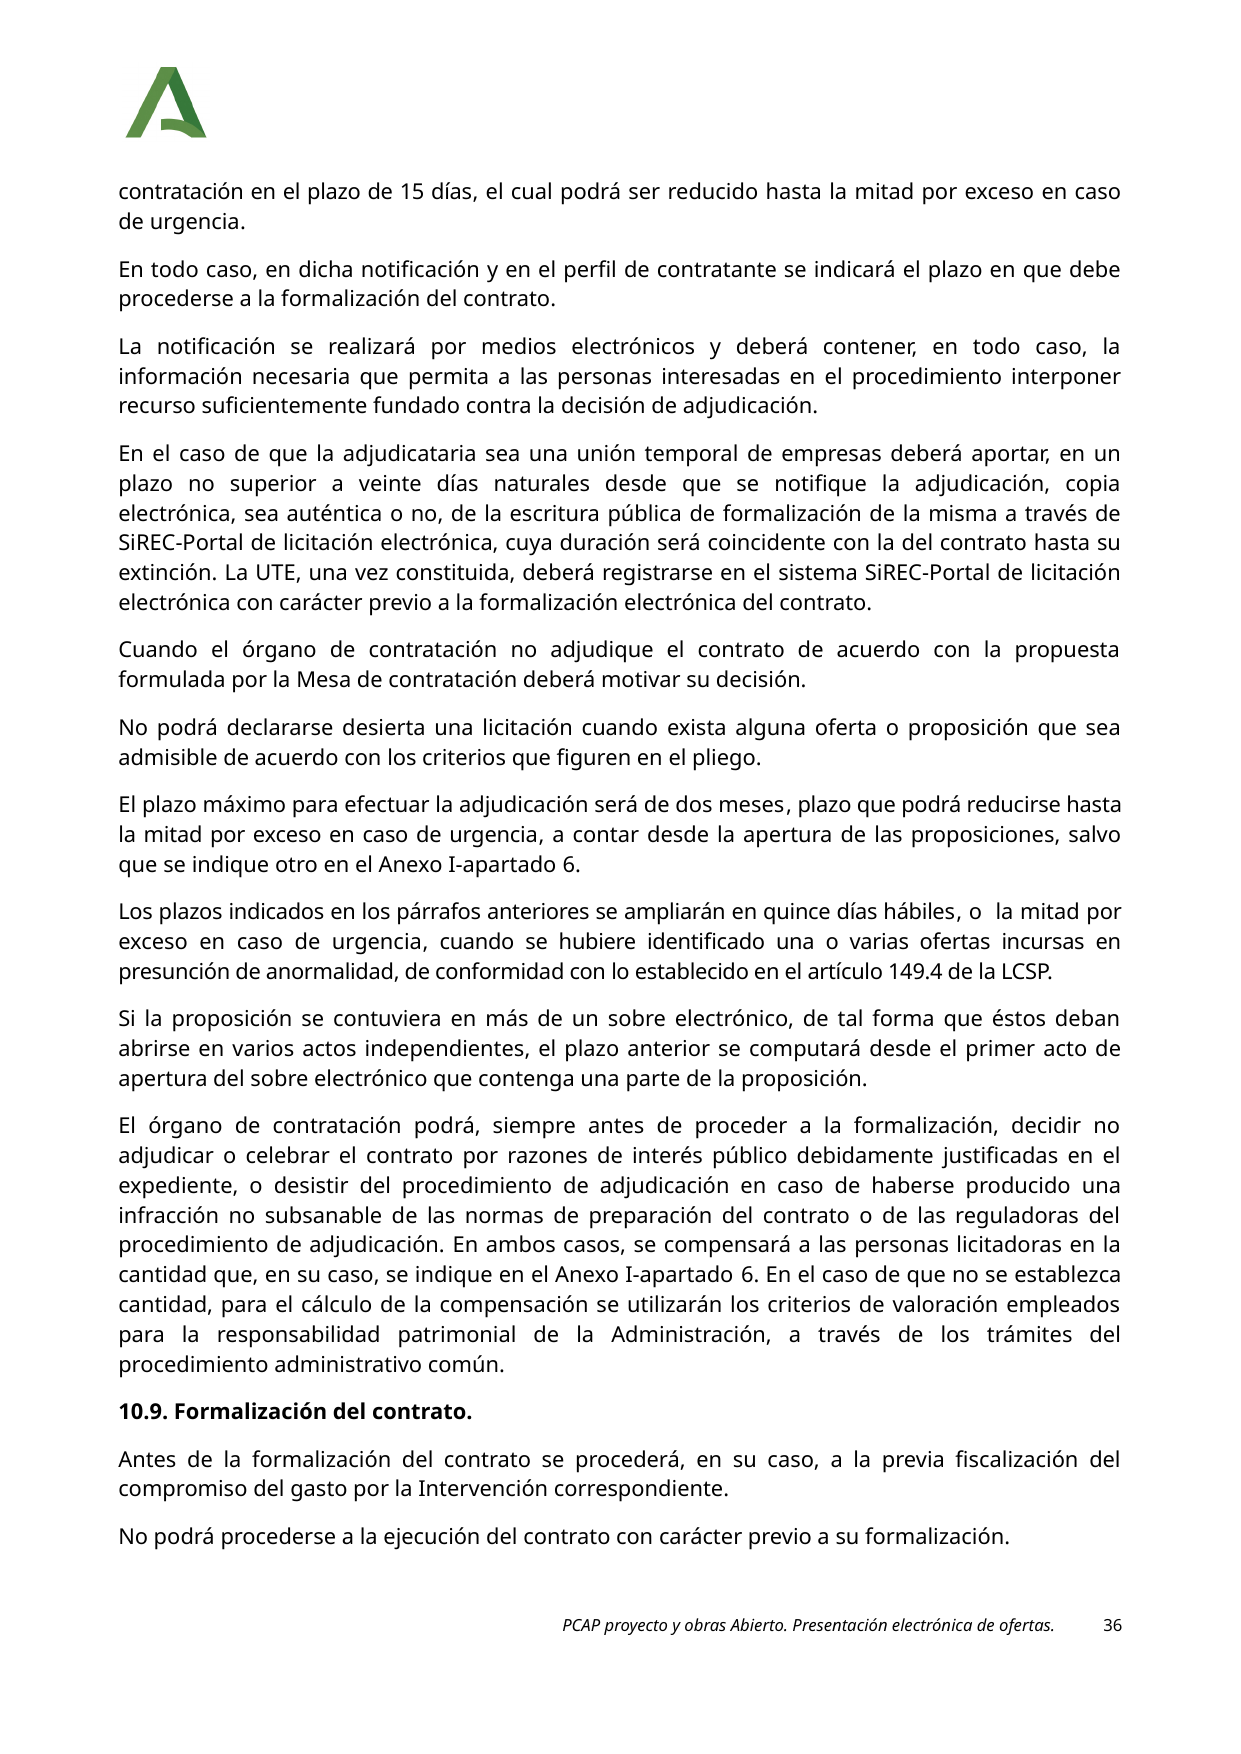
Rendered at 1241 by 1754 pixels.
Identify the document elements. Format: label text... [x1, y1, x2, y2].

text Cuando el órgano de contratación no adjudique el contrato de acuerdo con la propuesta formulada por la Mesa de contratación deberá motivar su decisión. [118, 634, 1122, 694]
text contratación en el plazo de 15 días, el cual podrá ser reducido hasta la mitad por exceso en caso de urgencia. [118, 176, 1122, 236]
subtitle 10.9. Formalización del contrato. [118, 1396, 1122, 1426]
text Los plazos indicados en los párrafos anteriores se ampliarán en quince días hábiles, o la mitad por exceso en caso de urgencia, cuando se hubiere identificado una o varias ofertas incursas en presunción de anormalidad, de conformidad con lo establecido en el artículo 149.4 de la LCSP. [118, 896, 1122, 986]
picture [121, 62, 210, 142]
text La notificación se realizará por medios electrónicos y deberá contener, en todo caso, la información necesaria que permita a las personas interesadas en el procedimiento interponer recurso suficientemente fundado contra la decisión de adjudicación. [118, 331, 1122, 420]
text El órgano de contratación podrá, siempre antes de proceder a la formalización, decidir no adjudicar o celebrar el contrato por razones de interés público debidamente justificadas en el expediente, o desistir del procedimiento de adjudicación en caso de haberse producido una infracción no subsanable de las normas de preparación del contrato o de las reguladoras del procedimiento de adjudicación. En ambos casos, se compensará a las personas licitadoras en la cantidad que, en su caso, se indique en el Anexo I-apartado 6. En el caso de que no se establezca cantidad, para el cálculo de la compensación se utilizarán los criterios de valoración empleados para la responsabilidad patrimonial de la Administración, a través de los trámites del procedimiento administrativo común. [118, 1110, 1122, 1378]
text El plazo máximo para efectuar la adjudicación será de dos meses, plazo que podrá reducirse hasta la mitad por exceso en caso de urgencia, a contar desde la apertura de las proposiciones, salvo que se indique otro en el Anexo I-apartado 6. [118, 789, 1122, 878]
text Si la proposición se contuviera en más de un sobre electrónico, de tal forma que éstos deban abrirse en varios actos independientes, el plazo anterior se computará desde el primer acto de apertura del sobre electrónico que contenga una parte de la proposición. [118, 1003, 1122, 1093]
text Antes de la formalización del contrato se procederá, en su caso, a la previa fiscalización del compromiso del gasto por la Intervención correspondiente. [118, 1444, 1122, 1503]
text En el caso de que la adjudicataria sea una unión temporal de empresas deberá aportar, en un plazo no superior a veinte días naturales desde que se notifique la adjudicación, copia electrónica, sea auténtica o no, de la escritura pública de formalización de la misma a través de SiREC-Portal de licitación electrónica, cuya duración será coincidente con la del contrato hasta su extinción. La UTE, una vez constituida, deberá registrarse en el sistema SiREC-Portal de licitación electrónica con carácter previo a la formalización electrónica del contrato. [118, 438, 1122, 617]
text En todo caso, en dicha notificación y en el perfil de contratante se indicará el plazo en que debe procederse a la formalización del contrato. [118, 254, 1122, 313]
text No podrá procederse a la ejecución del contrato con carácter previo a su formalización. [118, 1521, 1122, 1551]
text No podrá declararse desierta una licitación cuando exista alguna oferta o proposición que sea admisible de acuerdo con los criterios que figuren en el pliego. [118, 712, 1122, 771]
